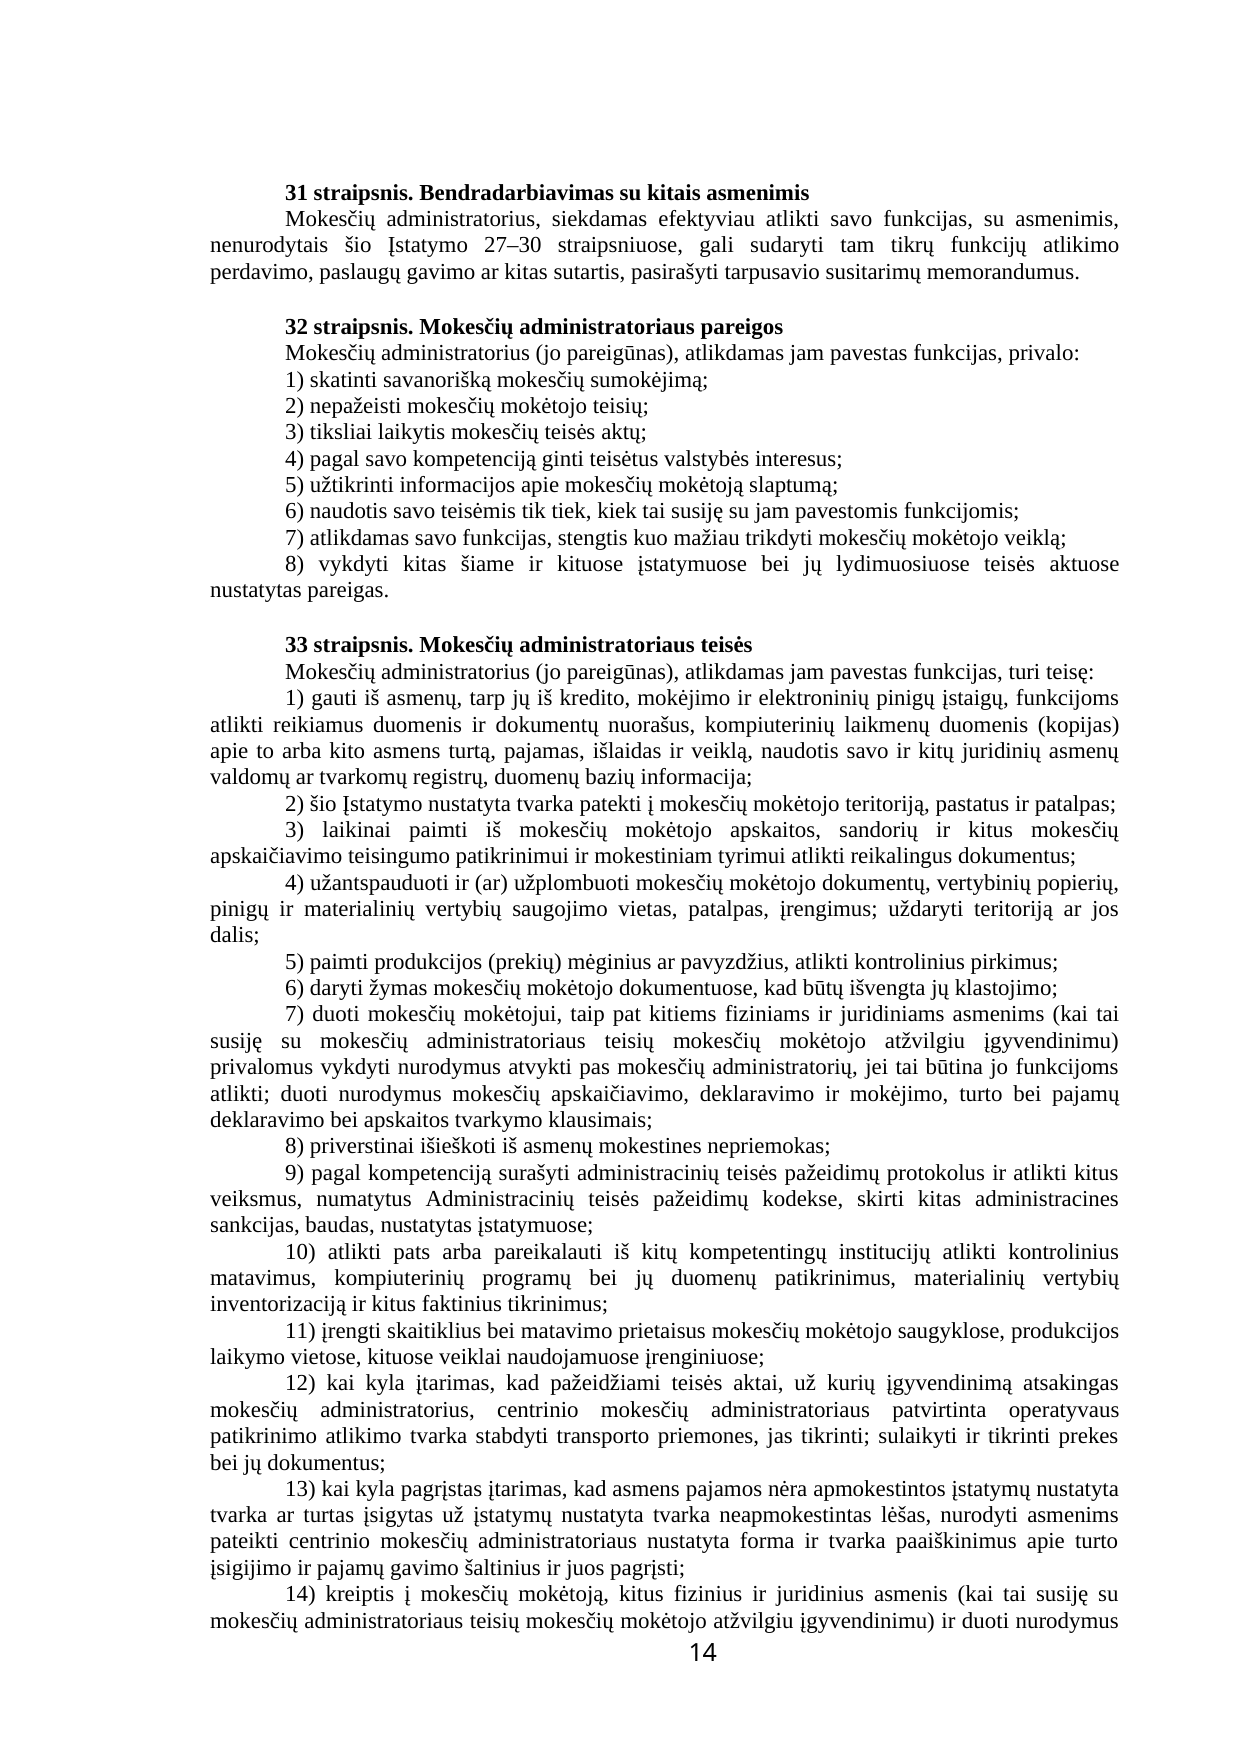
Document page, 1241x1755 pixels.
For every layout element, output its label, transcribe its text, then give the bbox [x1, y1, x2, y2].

text 2) nepažeisti mokesčių mokėtojo teisių; [210, 392, 1120, 418]
text 4) užantspauduoti ir (ar) užplombuoti mokesčių mokėtojo dokumentų, vertybinių popierių, pinigų ir materialinių vertybių saugojimo vietas, patalpas, įrengimus; uždaryti teritoriją ar jos dalis; [210, 869, 1120, 948]
text 8) vykdyti kitas šiame ir kituose įstatymuose bei jų lydimuosiuose teisės aktuose nustatytas pareigas. [210, 550, 1120, 603]
text 12) kai kyla įtarimas, kad pažeidžiami teisės aktai, už kurių įgyvendinimą atsakingas mokesčių administratorius, centrinio mokesčių administratoriaus patvirtinta operatyvaus patikrinimo atlikimo tvarka stabdyti transporto priemones, jas tikrinti; sulaikyti ir tikrinti prekes bei jų dokumentus; [210, 1369, 1120, 1475]
text 10) atlikti pats arba pareikalauti iš kitų kompetentingų institucijų atlikti kontrolinius matavimus, kompiuterinių programų bei jų duomenų patikrinimus, materialinių vertybių inventorizaciją ir kitus faktinius tikrinimus; [210, 1238, 1120, 1317]
text 14) kreiptis į mokesčių mokėtoją, kitus fizinius ir juridinius asmenis (kai tai susiję su mokesčių administratoriaus teisių mokesčių mokėtojo atžvilgiu įgyvendinimu) ir duoti nurodymus [210, 1580, 1120, 1633]
text 7) atlikdamas savo funkcijas, stengtis kuo mažiau trikdyti mokesčių mokėtojo veiklą; [210, 524, 1120, 550]
text 32 straipsnis. Mokesčių administratoriaus pareigos [210, 313, 1120, 339]
text 9) pagal kompetenciją surašyti administracinių teisės pažeidimų protokolus ir atlikti kitus veiksmus, numatytus Administracinių teisės pažeidimų kodekse, skirti kitas administracines sankcijas, baudas, nustatytas įstatymuose; [210, 1159, 1120, 1238]
text 4) pagal savo kompetenciją ginti teisėtus valstybės interesus; [210, 445, 1120, 471]
text 31 straipsnis. Bendradarbiavimas su kitais asmenimis [210, 179, 1120, 205]
text 7) duoti mokesčių mokėtojui, taip pat kitiems fiziniams ir juridiniams asmenims (kai tai susiję su mokesčių administratoriaus teisių mokesčių mokėtojo atžvilgiu įgyvendinimu) privalomus vykdyti nurodymus atvykti pas mokesčių administratorių, jei tai būtina jo funkcijoms atlikti; duoti nurodymus mokesčių apskaičiavimo, deklaravimo ir mokėjimo, turto bei pajamų deklaravimo bei apskaitos tvarkymo klausimais; [210, 1001, 1120, 1132]
text 3) laikinai paimti iš mokesčių mokėtojo apskaitos, sandorių ir kitus mokesčių apskaičiavimo teisingumo patikrinimui ir mokestiniam tyrimui atlikti reikalingus dokumentus; [210, 816, 1120, 869]
text 5) paimti produkcijos (prekių) mėginius ar pavyzdžius, atlikti kontrolinius pirkimus; [210, 948, 1120, 974]
text 1) skatinti savanorišką mokesčių sumokėjimą; [210, 366, 1120, 392]
text 2) šio Įstatymo nustatyta tvarka patekti į mokesčių mokėtojo teritoriją, pastatus ir patalpas; [210, 790, 1120, 816]
text 1) gauti iš asmenų, tarp jų iš kredito, mokėjimo ir elektroninių pinigų įstaigų, funkcijoms atlikti reikiamus duomenis ir dokumentų nuorašus, kompiuterinių laikmenų duomenis (kopijas) apie to arba kito asmens turtą, pajamas, išlaidas ir veiklą, naudotis savo ir kitų juridinių asmenų valdomų ar tvarkomų registrų, duomenų bazių informacija; [210, 684, 1120, 790]
text 13) kai kyla pagrįstas įtarimas, kad asmens pajamos nėra apmokestintos įstatymų nustatyta tvarka ar turtas įsigytas už įstatymų nustatyta tvarka neapmokestintas lėšas, nurodyti asmenims pateikti centrinio mokesčių administratoriaus nustatyta forma ir tvarka paaiškinimus apie turto įsigijimo ir pajamų gavimo šaltinius ir juos pagrįsti; [210, 1475, 1120, 1580]
text 6) daryti žymas mokesčių mokėtojo dokumentuose, kad būtų išvengta jų klastojimo; [210, 974, 1120, 1001]
text Mokesčių administratorius (jo pareigūnas), atlikdamas jam pavestas funkcijas, privalo: [210, 339, 1120, 366]
text 8) priverstinai išieškoti iš asmenų mokestines nepriemokas; [210, 1132, 1120, 1159]
text 3) tiksliai laikytis mokesčių teisės aktų; [210, 418, 1120, 445]
text 33 straipsnis. Mokesčių administratoriaus teisės [210, 632, 1120, 658]
text 11) įrengti skaitiklius bei matavimo prietaisus mokesčių mokėtojo saugyklose, produkcijos laikymo vietose, kituose veiklai naudojamuose įrenginiuose; [210, 1317, 1120, 1369]
text 6) naudotis savo teisėmis tik tiek, kiek tai susiję su jam pavestomis funkcijomis; [210, 497, 1120, 524]
text Mokesčių administratorius, siekdamas efektyviau atlikti savo funkcijas, su asmenimis, nenurodytais šio Įstatymo 27–30 straipsniuose, gali sudaryti tam tikrų funkcijų atlikimo perdavimo, paslaugų gavimo ar kitas sutartis, pasirašyti tarpusavio susitarimų memorandumus. [210, 205, 1120, 284]
text 5) užtikrinti informacijos apie mokesčių mokėtoją slaptumą; [210, 471, 1120, 497]
text Mokesčių administratorius (jo pareigūnas), atlikdamas jam pavestas funkcijas, turi teisę: [210, 658, 1120, 684]
